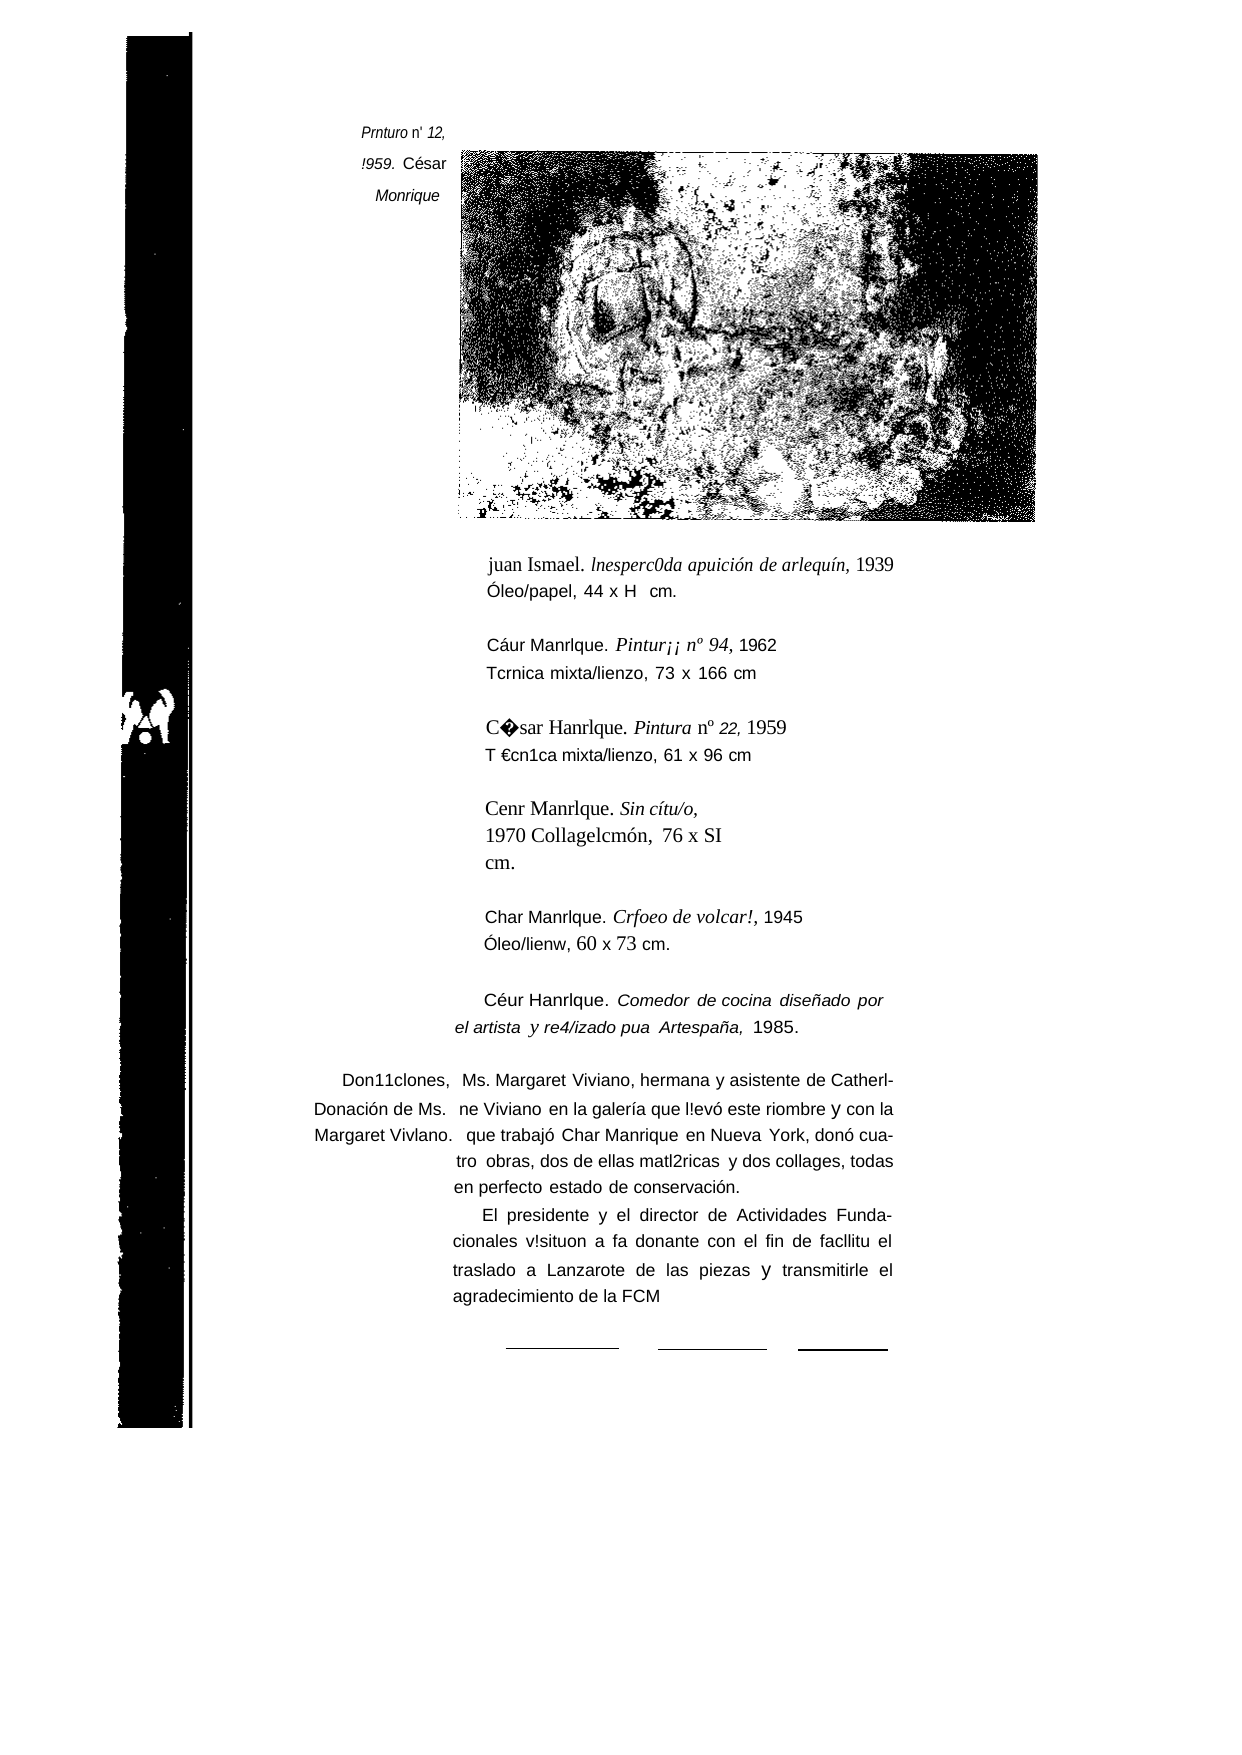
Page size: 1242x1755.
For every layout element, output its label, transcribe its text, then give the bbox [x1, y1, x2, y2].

text T €cn1ca mixta/lienzo, 61 x 96 cm [485, 745, 1212, 765]
text en perfecto estado de conservación. [454, 1177, 1212, 1197]
text El presidente y el director de Actividades Funda-cionales v!situon a fa donante con el fin de facllitu el traslado a Lanzarote de las piezas y transmitirle el agradecimiento de la FCM [453, 1205, 893, 1306]
text Don11clones, Ms. Margaret Viviano, hermana y asistente de Catherl-Donación de Ms. ne Viviano en la galería que l!evó este riombre y con la Margaret Vivlano. que trabajó Char Manrique en Nueva York, donó cua-tro obras, dos de ellas matl2ricas y dos collages, todas [306, 1070, 893, 1171]
text [103, 186, 117, 205]
text Céur Hanrlque. Comedor de cocina diseñado por el artista y re4/izado pua Artespaña, 1985. [454, 989, 888, 1038]
text Char Manrlque. Crfoeo de volcar!, 1945 Óleo/lienw, 60 x 73 cm. [483, 905, 888, 955]
text !959. César [193, 154, 446, 173]
text C�sar Hanrlque. Pintura nº 22, 1959 [486, 715, 1212, 739]
text Monrique [193, 186, 441, 205]
text Tcrnica mixta/lienzo, 73 x 166 cm [486, 662, 1212, 683]
text juan Ismael. lnesperc0da apuición de arlequín, 1939 [488, 552, 1212, 576]
text Óleo/papel, 44 x H cm. [487, 581, 1212, 602]
text Cenr Manrlque. Sin cítu/o, 1970 Collagelcmón, 76 x SI cm. [485, 796, 744, 874]
text Cáur Manrlque. Pintur¡¡ nº 94, 1962 [487, 633, 1212, 656]
text [103, 154, 117, 173]
text Prnturo n' 12, [193, 123, 448, 142]
